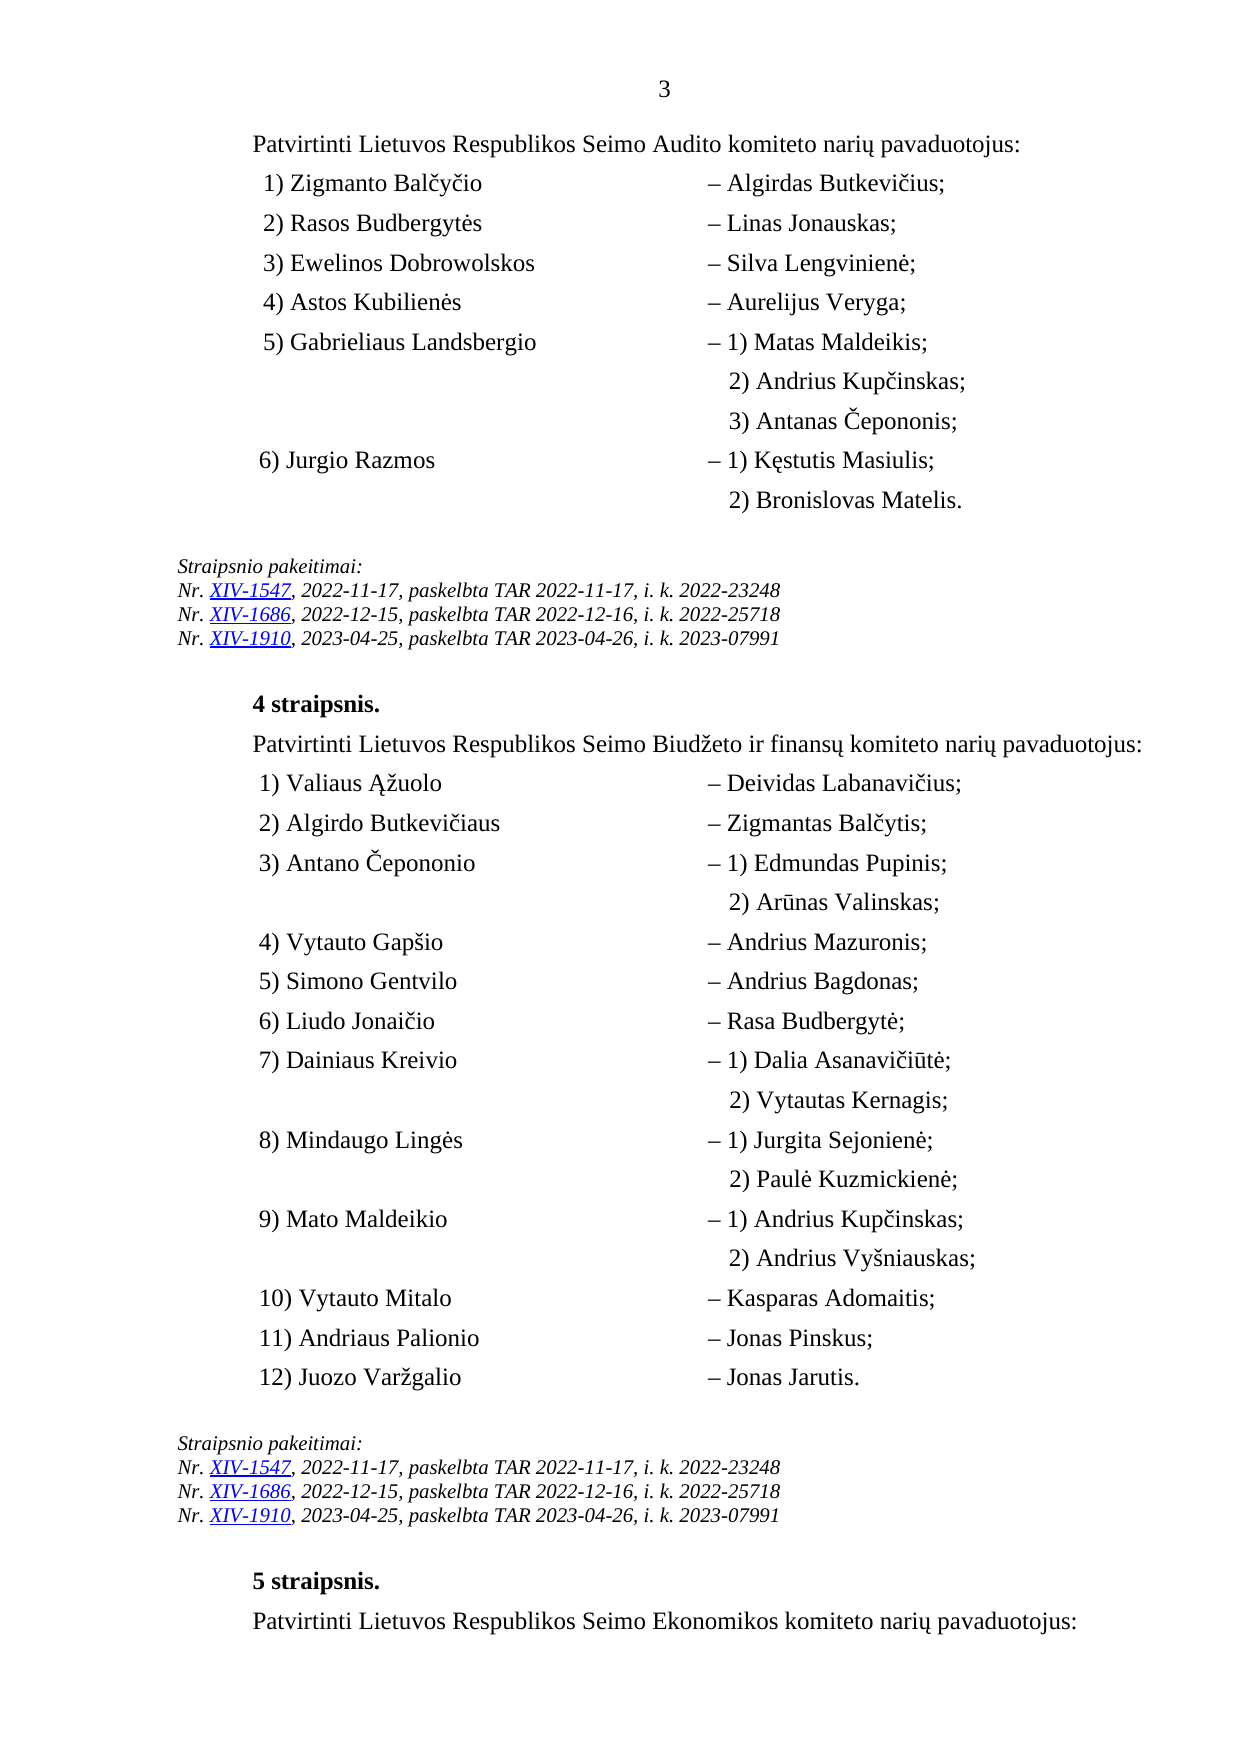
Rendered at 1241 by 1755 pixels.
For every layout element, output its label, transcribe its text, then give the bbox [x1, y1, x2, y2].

table_header 1) Zigmanto Balčyčio [248, 158, 697, 197]
table_cell 6) Jurgio Razmos [248, 435, 697, 514]
text Nr. XIV-1547, 2022-11-17, paskelbta TAR 2022-11-17, i. k. 2022-23248 [177, 578, 1152, 602]
table_cell – 1) Andrius Kupčinskas; 2) Andrius Vyšniauskas; [697, 1193, 1163, 1272]
text Patvirtinti Lietuvos Respublikos Seimo Biudžeto ir finansų komiteto narių pavaduotojus: [177, 718, 1152, 758]
table_cell – Rasa Budbergytė; [697, 995, 1163, 1035]
text 4 straipsnis. [177, 678, 1152, 718]
text Nr. XIV-1910, 2023-04-25, paskelbta TAR 2023-04-26, i. k. 2023-07991 [177, 626, 1152, 650]
table_cell 2) Algirdo Butkevičiaus [248, 797, 697, 837]
text Straipsnio pakeitimai: [177, 553, 1152, 578]
table_cell 3) Antano Čepononio [248, 837, 697, 916]
table_cell 4) Astos Kubilienės 5) Gabrieliaus Landsbergio [248, 276, 697, 435]
table_cell – Silva Lengvinienė; [697, 237, 1163, 276]
table_cell 3) Ewelinos Dobrowolskos [248, 237, 697, 276]
table_cell – Jonas Pinskus; [697, 1312, 1163, 1351]
text Nr. XIV-1910, 2023-04-25, paskelbta TAR 2023-04-26, i. k. 2023-07991 [177, 1503, 1152, 1527]
text Patvirtinti Lietuvos Respublikos Seimo Audito komiteto narių pavaduotojus: [177, 118, 1152, 158]
table_header – Algirdas Butkevičius; [697, 158, 1163, 197]
table_cell 12) Juozo Varžgalio [248, 1351, 697, 1391]
table_cell – Zigmantas Balčytis; [697, 797, 1163, 837]
table_cell 4) Vytauto Gapšio [248, 916, 697, 956]
table_cell – 1) Jurgita Sejonienė; 2) Paulė Kuzmickienė; [697, 1114, 1163, 1193]
table_cell 8) Mindaugo Lingės [248, 1114, 697, 1193]
text Patvirtinti Lietuvos Respublikos Seimo Ekonomikos komiteto narių pavaduotojus: [177, 1595, 1152, 1635]
table_cell – Kasparas Adomaitis; [697, 1272, 1163, 1312]
table_header – Deividas Labanavičius; [697, 758, 1163, 797]
table_cell – 1) Edmundas Pupinis; 2) Arūnas Valinskas; [697, 837, 1163, 916]
table_header 1) Valiaus Ąžuolo [248, 758, 697, 797]
table_cell – Jonas Jarutis. [697, 1351, 1163, 1391]
table_cell 5) Simono Gentvilo [248, 956, 697, 995]
text Nr. XIV-1686, 2022-12-15, paskelbta TAR 2022-12-16, i. k. 2022-25718 [177, 1479, 1152, 1503]
text Nr. XIV-1547, 2022-11-17, paskelbta TAR 2022-11-17, i. k. 2022-23248 [177, 1455, 1152, 1479]
table_cell 11) Andriaus Palionio [248, 1312, 697, 1351]
table_cell – Linas Jonauskas; [697, 197, 1163, 237]
table_cell – Andrius Mazuronis; [697, 916, 1163, 956]
table_cell 2) Rasos Budbergytės [248, 197, 697, 237]
table_cell – 1) Dalia Asanavičiūtė; 2) Vytautas Kernagis; [697, 1035, 1163, 1114]
table_cell – Aurelijus Veryga; – 1) Matas Maldeikis; 2) Andrius Kupčinskas; 3) Antanas Čepononis; [697, 276, 1163, 435]
text Nr. XIV-1686, 2022-12-15, paskelbta TAR 2022-12-16, i. k. 2022-25718 [177, 602, 1152, 626]
table_cell 7) Dainiaus Kreivio [248, 1035, 697, 1114]
table_cell – 1) Kęstutis Masiulis; 2) Bronislovas Matelis. [697, 435, 1163, 514]
table_cell – Andrius Bagdonas; [697, 956, 1163, 995]
table_cell 6) Liudo Jonaičio [248, 995, 697, 1035]
table_cell 9) Mato Maldeikio [248, 1193, 697, 1272]
text 5 straipsnis. [177, 1556, 1152, 1595]
text Straipsnio pakeitimai: [177, 1431, 1152, 1455]
table_cell 10) Vytauto Mitalo [248, 1272, 697, 1312]
